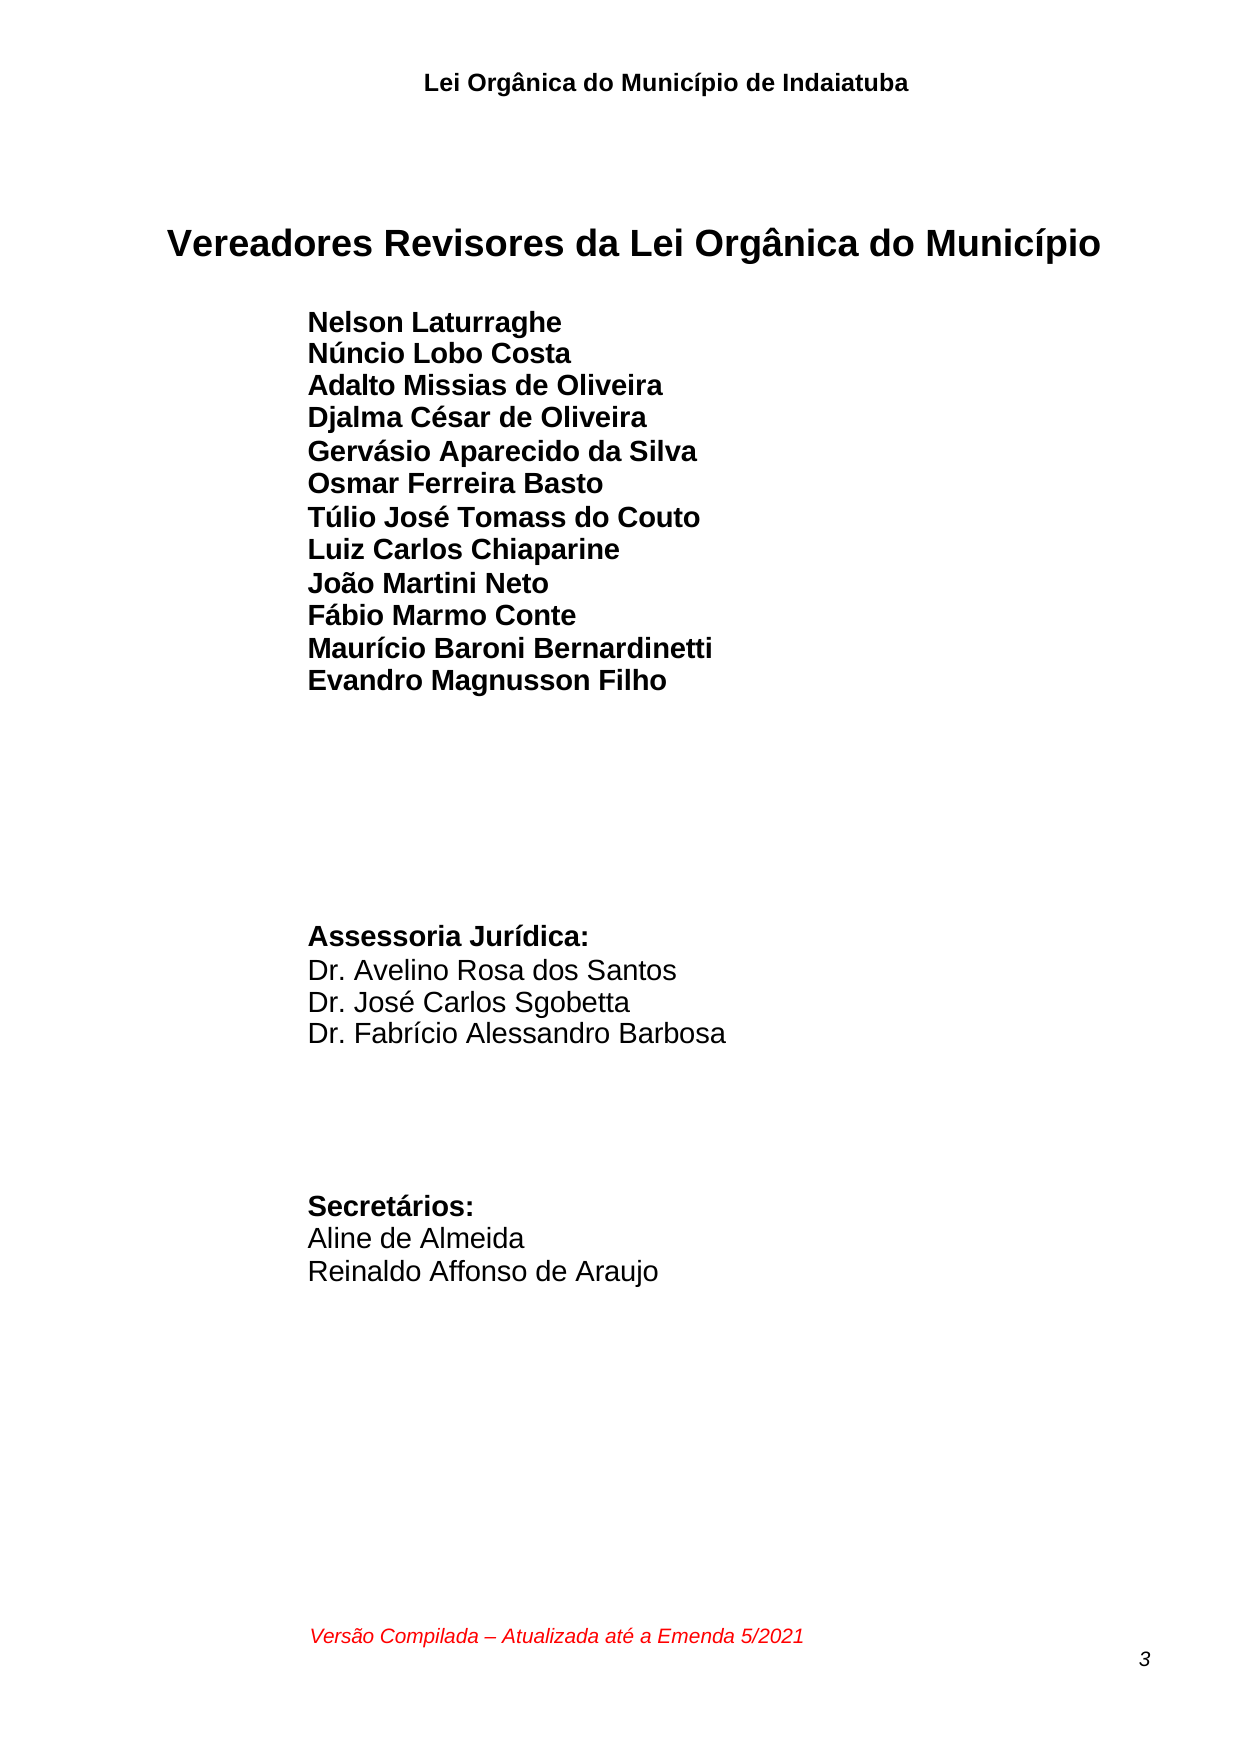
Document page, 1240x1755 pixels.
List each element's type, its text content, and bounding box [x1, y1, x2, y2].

text Reinaldo Affonso de Araujo [307, 1255, 1162, 1288]
text Túlio José Tomass do Couto Luiz Carlos Chiaparine [307, 500, 708, 565]
text Secretários: [307, 1189, 1162, 1223]
text Dr. Fabrício Alessandro Barbosa [307, 1018, 1162, 1050]
text Dr. Avelino Rosa dos Santos Dr. José Carlos Sgobetta [307, 953, 682, 1018]
text Gervásio Aparecido da Silva Osmar Ferreira Basto [307, 434, 703, 500]
text Aline de Almeida [307, 1223, 1162, 1255]
text João Martini Neto Fábio Marmo Conte [307, 566, 623, 631]
text Assessoria Jurídica: [307, 920, 1162, 953]
subtitle Vereadores Revisores da Lei Orgânica do Município [167, 221, 1162, 264]
text Nelson Laturraghe Núncio Lobo Costa Adalto Missias de Oliveira Djalma César de Oliveira [307, 304, 664, 434]
text Maurício Baroni Bernardinetti Evandro Magnusson Filho [307, 631, 752, 697]
